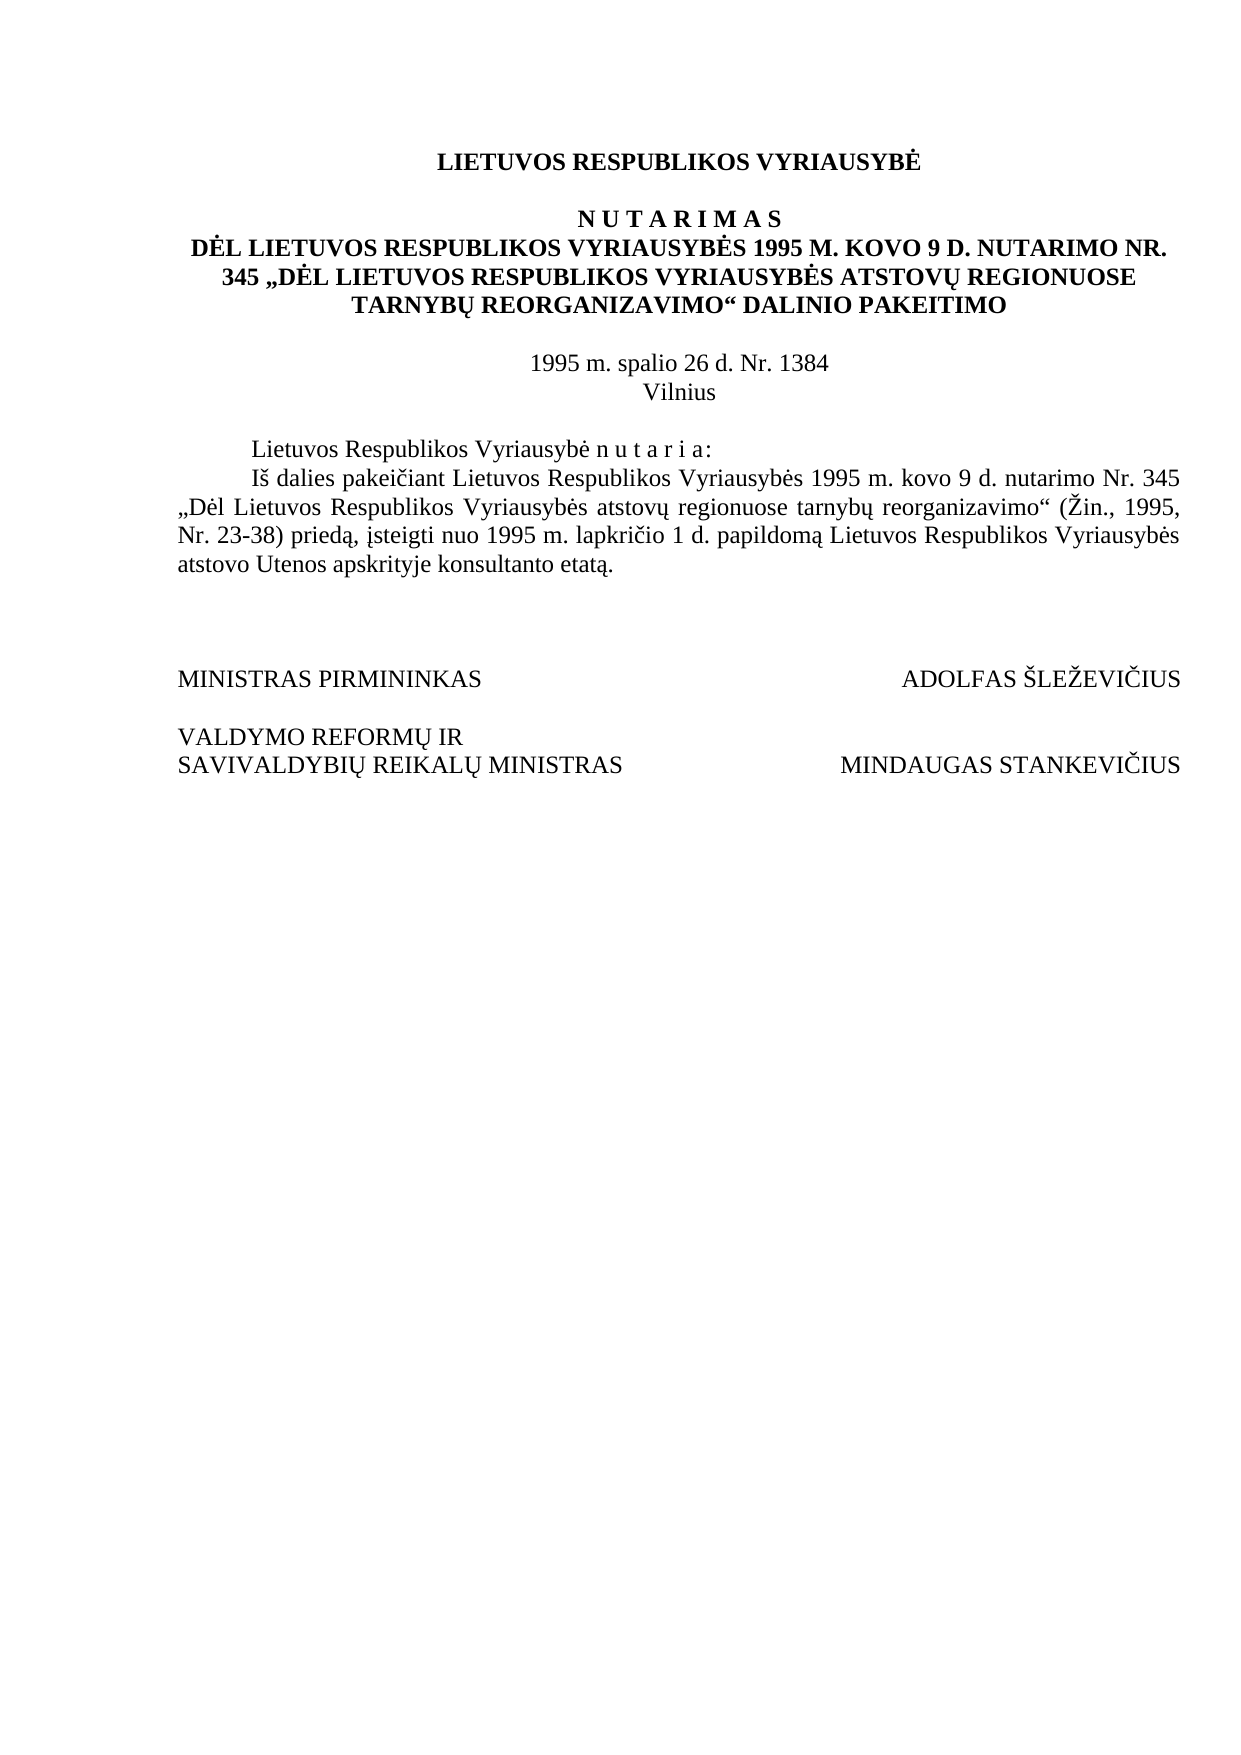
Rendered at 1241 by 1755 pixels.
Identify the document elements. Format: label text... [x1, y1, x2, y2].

text Lietuvos Respublikos Vyriausybė nutaria: [177, 434, 1181, 463]
text Vilnius [177, 377, 1181, 406]
text 1995 m. spalio 26 d. Nr. 1384 [177, 348, 1181, 377]
text DĖL LIETUVOS RESPUBLIKOS VYRIAUSYBĖS 1995 M. KOVO 9 D. NUTARIMO NR. 345 „DĖL LIETUVOS RESPUBLIKOS VYRIAUSYBĖS ATSTOVŲ REGIONUOSE TARNYBŲ REORGANIZAVIMO“ DALINIO PAKEITIMO [177, 233, 1181, 319]
text N U T A R I M A S [177, 204, 1181, 233]
text VALDYMO REFORMŲ IR [177, 722, 1181, 751]
text SAVIVALDYBIŲ REIKALŲ MINISTRAS MINDAUGAS STANKEVIČIUS [177, 751, 1181, 779]
text Iš dalies pakeičiant Lietuvos Respublikos Vyriausybės 1995 m. kovo 9 d. nutarimo Nr. 345 „Dėl Lietuvos Respublikos Vyriausybės atstovų regionuose tarnybų reorganizavimo“ (Žin., 1995, Nr. 23-38) priedą, įsteigti nuo 1995 m. lapkričio 1 d. papildomą Lietuvos Respublikos Vyriausybės atstovo Utenos apskrityje konsultanto etatą. [177, 463, 1181, 578]
text MINISTRAS PIRMININKAS ADOLFAS ŠLEŽEVIČIUS [177, 664, 1181, 693]
text LIETUVOS RESPUBLIKOS VYRIAUSYBĖ [177, 147, 1181, 176]
